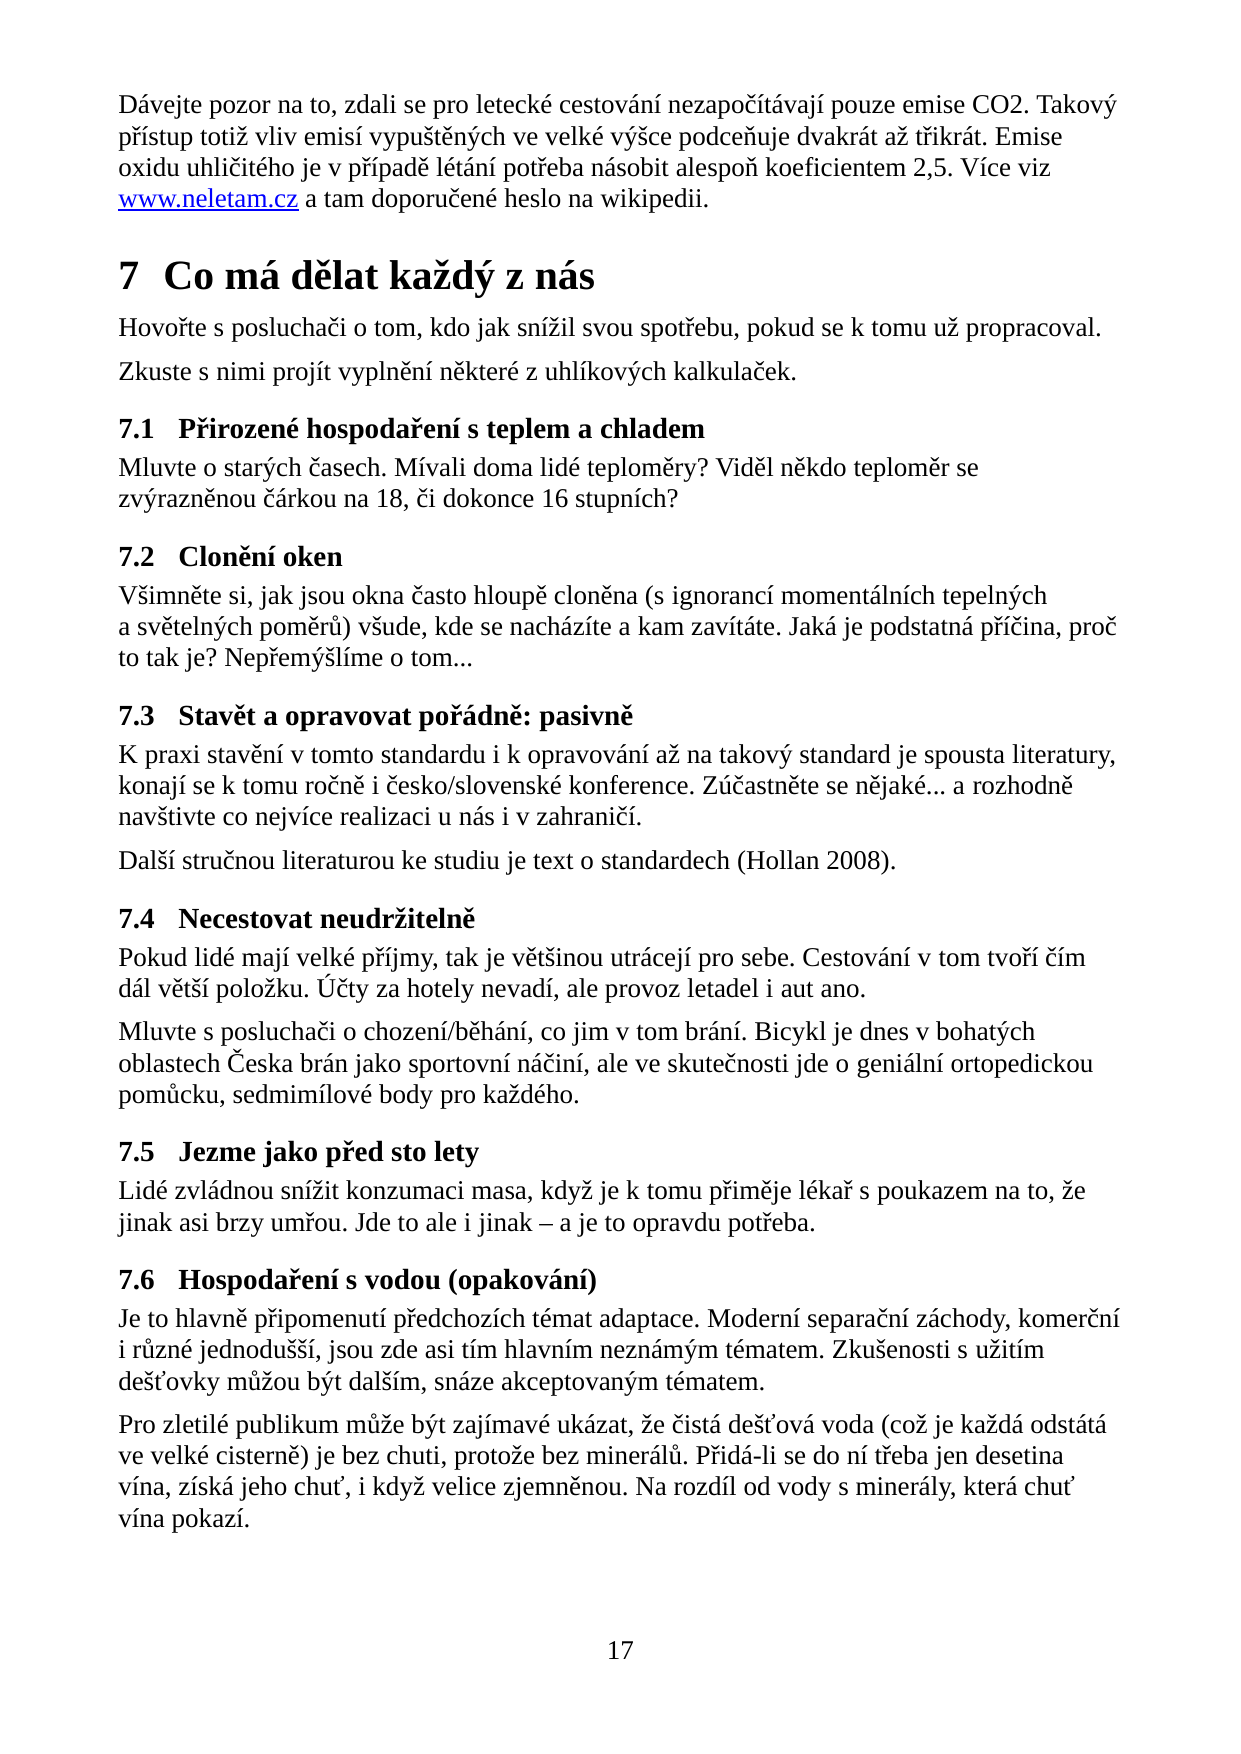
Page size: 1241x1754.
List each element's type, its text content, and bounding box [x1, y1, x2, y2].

subtitle Clonění oken [118, 539, 1122, 573]
text Pokud lidé mají velké příjmy, tak je většinou utrácejí pro sebe. Cestování v tom tvoří čím dál větší položku. Účty za hotely nevadí, ale provoz letadel i aut ano. [118, 941, 1122, 1003]
subtitle Stavět a opravovat pořádně: pasivně [118, 698, 1122, 732]
text Lidé zvládnou snížit konzumaci masa, když je k tomu přiměje lékař s poukazem na to, že jinak asi brzy umřou. Jde to ale i jinak – a je to opravdu potřeba. [118, 1174, 1122, 1237]
text Všimněte si, jak jsou okna často hloupě cloněna (s ignorancí momentálních tepelných a světelných poměrů) všude, kde se nacházíte a kam zavítáte. Jaká je podstatná příčina, proč to tak je? Nepřemýšlíme o tom... [118, 579, 1122, 673]
text K praxi stavění v tomto standardu i k opravování až na takový standard je spousta literatury, konají se k tomu ročně i česko/slovenské konference. Zúčastněte se nějaké... a rozhodně navštivte co nejvíce realizaci u nás i v zahraničí. [118, 738, 1122, 832]
text Je to hlavně připomenutí předchozích témat adaptace. Moderní separační záchody, komerční i různé jednodušší, jsou zde asi tím hlavním neznámým tématem. Zkušenosti s užitím dešťovky můžou být dalším, snáze akceptovaným tématem. [118, 1302, 1122, 1396]
text Zkuste s nimi projít vyplnění některé z uhlíkových kalkulaček. [118, 355, 1122, 386]
text Mluvte s posluchači o chození/běhání, co jim v tom brání. Bicykl je dnes v bohatých oblastech Česka brán jako sportovní náčiní, ale ve skutečnosti jde o geniální ortopedickou pomůcku, sedmimílové body pro každého. [118, 1016, 1122, 1109]
text Mluvte o starých časech. Mívali doma lidé teploměry? Viděl někdo teploměr se zvýrazněnou čárkou na 18, či dokonce 16 stupních? [118, 451, 1122, 514]
text Hovořte s posluchači o tom, kdo jak snížil svou spotřebu, pokud se k tomu už propracoval. [118, 311, 1122, 342]
subtitle Přirozené hospodaření s teplem a chladem [118, 411, 1122, 445]
text Dávejte pozor na to, zdali se pro letecké cestování nezapočítávají pouze emise CO2. Takový přístup totiž vliv emisí vypuštěných ve velké výšce podceňuje dvakrát až třikrát. Emise oxidu uhličitého je v případě létání potřeba násobit alespoň koeficientem 2,5. Více viz www.neletam.cz a tam doporučené heslo na wikipedii. [118, 88, 1122, 213]
subtitle Jezme jako před sto lety [118, 1134, 1122, 1168]
subtitle Co má dělat každý z nás [118, 251, 1122, 298]
subtitle Hospodaření s vodou (opakování) [118, 1262, 1122, 1296]
text Další stručnou literaturou ke studiu je text o standardech (Hollan 2008). [118, 844, 1122, 875]
subtitle Necestovat neudržitelně [118, 901, 1122, 934]
text Pro zletilé publikum může být zajímavé ukázat, že čistá dešťová voda (což je každá odstátá ve velké cisterně) je bez chuti, protože bez minerálů. Přidá-li se do ní třeba jen desetina vína, získá jeho chuť, i když velice zjemněnou. Na rozdíl od vody s minerály, která chuť vína pokazí. [118, 1408, 1122, 1533]
